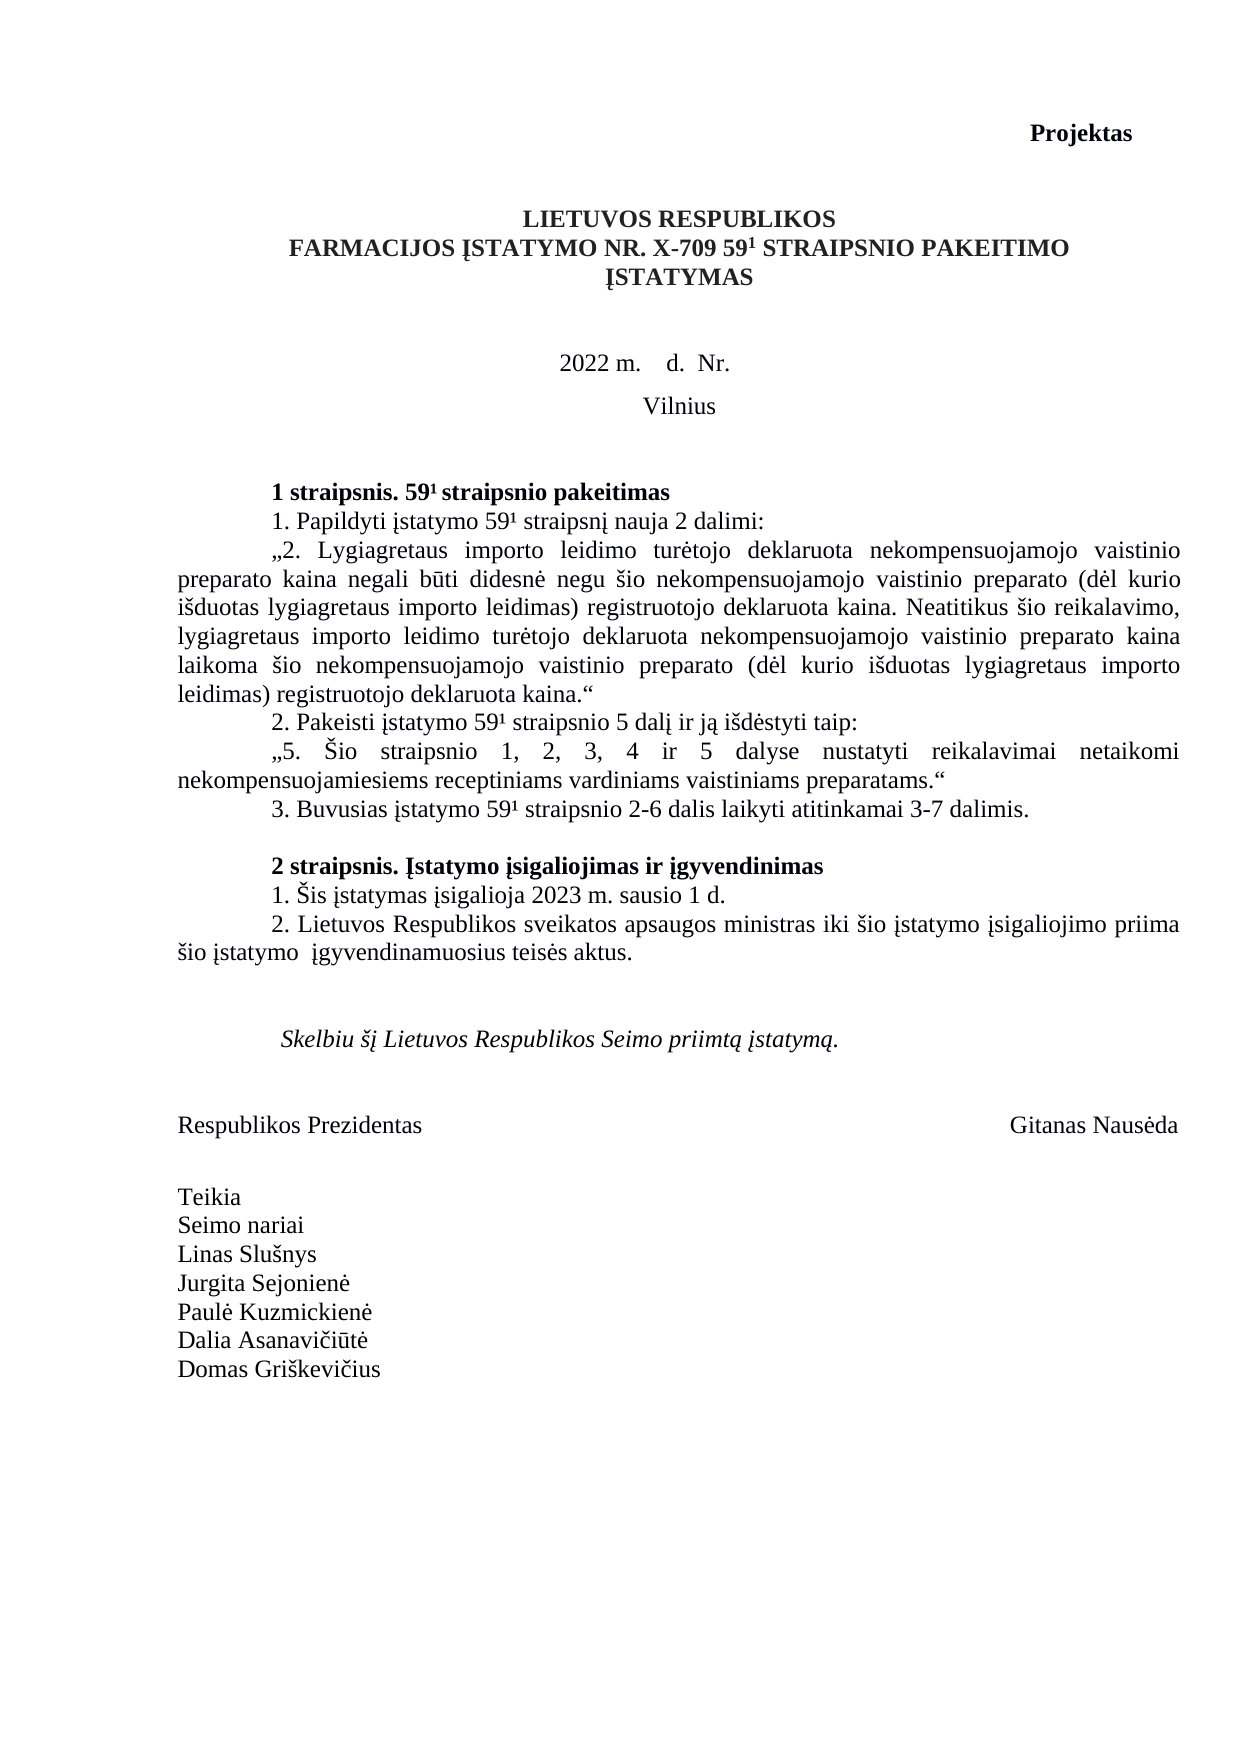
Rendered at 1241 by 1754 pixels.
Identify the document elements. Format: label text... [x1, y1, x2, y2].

text „2. Lygiagretaus importo leidimo turėtojo deklaruota nekompensuojamojo vaistinio preparato kaina negali būti didesnė negu šio nekompensuojamojo vaistinio preparato (dėl kurio išduotas lygiagretaus importo leidimas) registruotojo deklaruota kaina. Neatitikus šio reikalavimo, lygiagretaus importo leidimo turėtojo deklaruota nekompensuojamojo vaistinio preparato kaina laikoma šio nekompensuojamojo vaistinio preparato (dėl kurio išduotas lygiagretaus importo leidimas) registruotojo deklaruota kaina.“ [177, 535, 1181, 707]
text Seimo nariai [177, 1211, 1181, 1239]
text Paulė Kuzmickienė [177, 1297, 1181, 1326]
text Teikia [177, 1182, 1181, 1211]
text 1. Šis įstatymas įsigalioja 2023 m. sausio 1 d. [177, 880, 1181, 909]
text Skelbiu šį Lietuvos Respublikos Seimo priimtą įstatymą. [281, 1024, 1181, 1052]
text FARMACIJOS ĮSTATYMO NR. X-709 591 straipsniO PAKEITIMO [177, 233, 1181, 262]
text Jurgita Sejonienė [177, 1268, 1181, 1297]
text LIETUVOS RESPUBLIKOS [177, 204, 1181, 233]
text „5. Šio straipsnio 1, 2, 3, 4 ir 5 dalyse nustatyti reikalavimai netaikomi nekompensuojamiesiems receptiniams vardiniams vaistiniams preparatams.“ [177, 736, 1181, 794]
text Linas Slušnys [177, 1239, 1181, 1268]
text Projektas [852, 118, 1181, 147]
text 2. Pakeisti įstatymo 59¹ straipsnio 5 dalį ir ją išdėstyti taip: [177, 707, 1181, 736]
text Dalia Asanavičiūtė [177, 1326, 1181, 1354]
text 3. Buvusias įstatymo 59¹ straipsnio 2-6 dalis laikyti atitinkamai 3-7 dalimis. [177, 794, 1181, 822]
text Vilnius [177, 391, 1181, 420]
text 2 straipsnis. Įstatymo įsigaliojimas ir įgyvendinimas [271, 851, 1181, 880]
text 1 straipsnis. 59¹ straipsnio pakeitimas [271, 477, 1181, 506]
text ĮSTATYMAS [177, 262, 1181, 291]
text 2. Lietuvos Respublikos sveikatos apsaugos ministras iki šio įstatymo įsigaliojimo priima šio įstatymo įgyvendinamuosius teisės aktus. [177, 909, 1181, 966]
text Domas Griškevičius [177, 1354, 1181, 1383]
text 1. Papildyti įstatymo 59¹ straipsnį nauja 2 dalimi: [177, 506, 1181, 535]
text 2022 m. d. Nr. [177, 348, 1181, 377]
text Respublikos Prezidentas Gitanas Nausėda [177, 1110, 1181, 1139]
